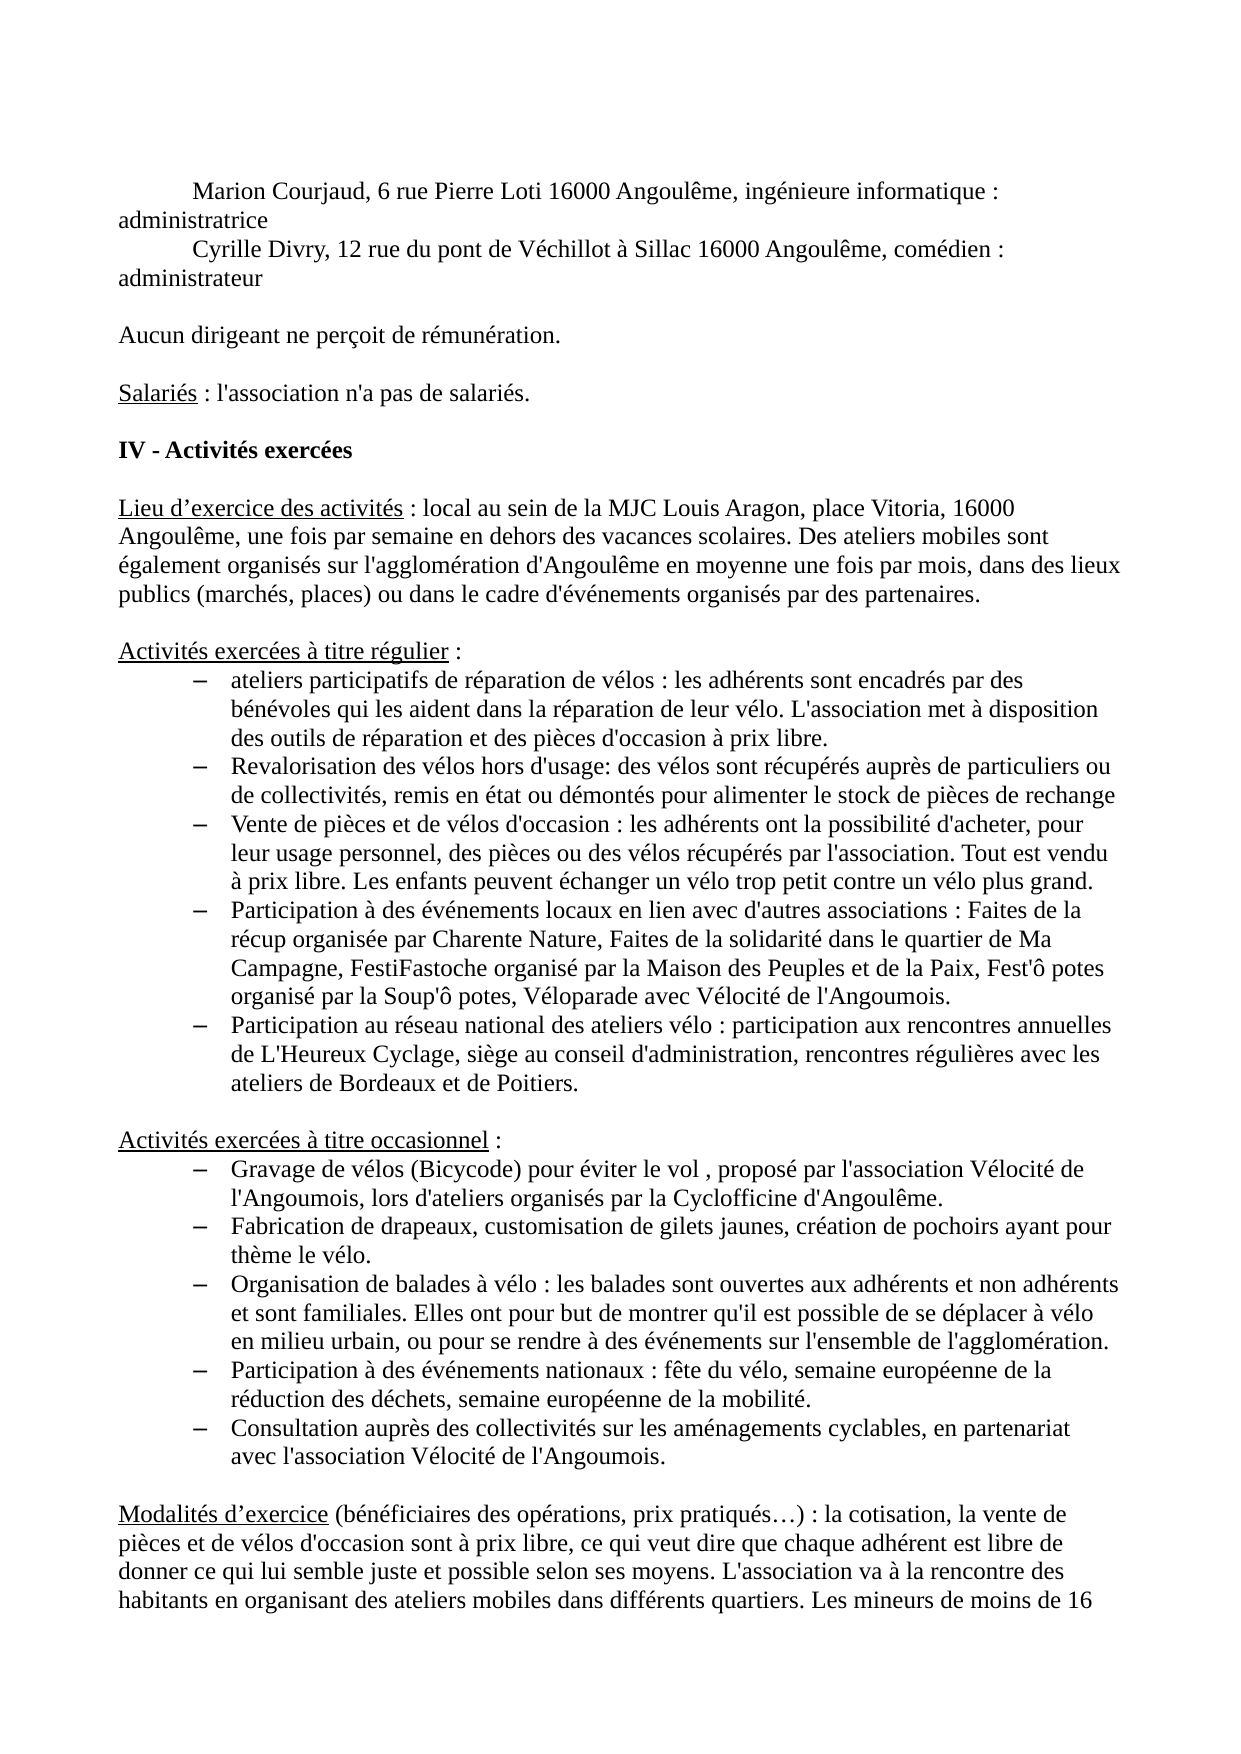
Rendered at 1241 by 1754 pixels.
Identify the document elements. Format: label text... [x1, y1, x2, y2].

list Vente de pièces et de vélos d'occasion : les adhérents ont la possibilité d'acheter, pour leur usage personnel, des pièces ou des vélos récupérés par l'association. Tout est vendu à prix libre. Les enfants peuvent échanger un vélo trop petit contre un vélo plus grand. [193, 809, 1122, 895]
list Revalorisation des vélos hors d'usage: des vélos sont récupérés auprès de particuliers ou de collectivités, remis en état ou démontés pour alimenter le stock de pièces de rechange [193, 751, 1122, 809]
list Organisation de balades à vélo : les balades sont ouvertes aux adhérents et non adhérents et sont familiales. Elles ont pour but de montrer qu'il est possible de se déplacer à vélo en milieu urbain, ou pour se rendre à des événements sur l'ensemble de l'agglomération. [193, 1269, 1122, 1355]
list Consultation auprès des collectivités sur les aménagements cyclables, en partenariat avec l'association Vélocité de l'Angoumois. [193, 1413, 1122, 1470]
list Participation à des événements nationaux : fête du vélo, semaine européenne de la réduction des déchets, semaine européenne de la mobilité. [193, 1355, 1122, 1413]
text Lieu d’exercice des activités : local au sein de la MJC Louis Aragon, place Vitoria, 16000 Angoulême, une fois par semaine en dehors des vacances scolaires. Des ateliers mobiles sont également organisés sur l'agglomération d'Angoulême en moyenne une fois par mois, dans des lieux publics (marchés, places) ou dans le cadre d'événements organisés par des partenaires. [118, 493, 1122, 608]
list Participation au réseau national des ateliers vélo : participation aux rencontres annuelles de L'Heureux Cyclage, siège au conseil d'administration, rencontres régulières avec les ateliers de Bordeaux et de Poitiers. [193, 1010, 1122, 1096]
list ateliers participatifs de réparation de vélos : les adhérents sont encadrés par des bénévoles qui les aident dans la réparation de leur vélo. L'association met à disposition des outils de réparation et des pièces d'occasion à prix libre. [193, 665, 1122, 751]
text Modalités d’exercice (bénéficiaires des opérations, prix pratiqués…) : la cotisation, la vente de pièces et de vélos d'occasion sont à prix libre, ce qui veut dire que chaque adhérent est libre de donner ce qui lui semble juste et possible selon ses moyens. L'association va à la rencontre des habitants en organisant des ateliers mobiles dans différents quartiers. Les mineurs de moins de 16 [118, 1499, 1122, 1614]
text Aucun dirigeant ne perçoit de rémunération. [118, 320, 1122, 349]
text Salariés : l'association n'a pas de salariés. [118, 378, 1122, 406]
text Activités exercées à titre occasionnel : [118, 1125, 1122, 1154]
list Participation à des événements locaux en lien avec d'autres associations : Faites de la récup organisée par Charente Nature, Faites de la solidarité dans le quartier de Ma Campagne, FestiFastoche organisé par la Maison des Peuples et de la Paix, Fest'ô potes organisé par la Soup'ô potes, Véloparade avec Vélocité de l'Angoumois. [193, 895, 1122, 1010]
text Marion Courjaud, 6 rue Pierre Loti 16000 Angoulême, ingénieure informatique : administratrice [118, 176, 1122, 234]
list Gravage de vélos (Bicycode) pour éviter le vol , proposé par l'association Vélocité de l'Angoumois, lors d'ateliers organisés par la Cyclofficine d'Angoulême. [193, 1154, 1122, 1211]
text Cyrille Divry, 12 rue du pont de Véchillot à Sillac 16000 Angoulême, comédien : administrateur [118, 234, 1122, 291]
list Fabrication de drapeaux, customisation de gilets jaunes, création de pochoirs ayant pour thème le vélo. [193, 1211, 1122, 1269]
text IV - Activités exercées [118, 435, 1122, 464]
text Activités exercées à titre régulier : [118, 636, 1122, 665]
